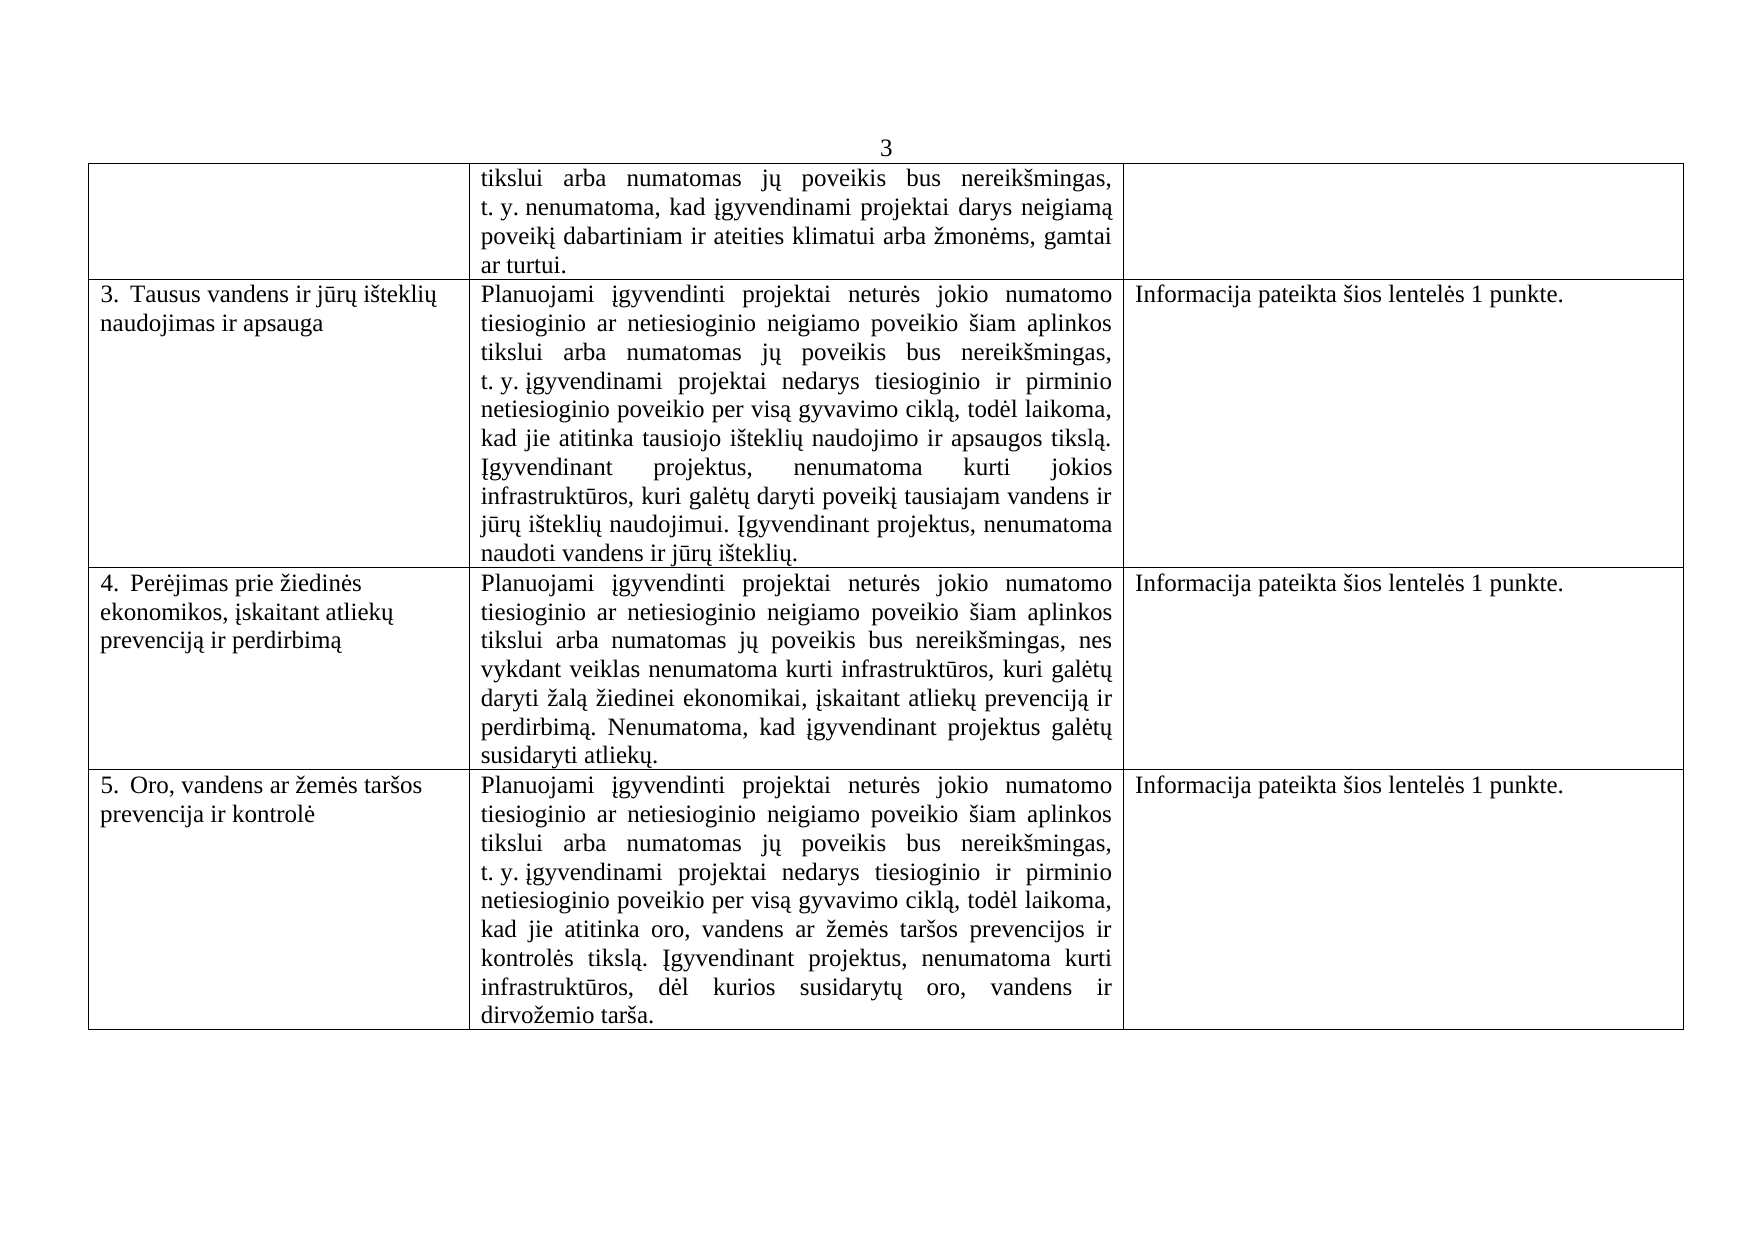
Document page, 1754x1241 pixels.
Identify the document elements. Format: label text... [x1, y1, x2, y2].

table_cell Informacija pateikta šios lentelės 1 punkte. [1124, 280, 1683, 567]
table_cell Informacija pateikta šios lentelės 1 punkte. [1124, 568, 1683, 769]
table_cell Informacija pateikta šios lentelės 1 punkte. [1124, 770, 1683, 1029]
table_cell tikslui arba numatomas jų poveikis bus nereikšmingas, t. y. nenumatoma, kad įgyvendinami projektai darys neigiamą poveikį dabartiniam ir ateities klimatui arba žmonėms, gamtai ar turtui. [470, 164, 1123, 278]
table_cell Planuojami įgyvendinti projektai neturės jokio numatomo tiesioginio ar netiesioginio neigiamo poveikio šiam aplinkos tikslui arba numatomas jų poveikis bus nereikšmingas, t. y. įgyvendinami projektai nedarys tiesioginio ir pirminio netiesioginio poveikio per visą gyvavimo ciklą, todėl laikoma, kad jie atitinka tausiojo išteklių naudojimo ir apsaugos tikslą. Įgyvendinant projektus, nenumatoma kurti jokios infrastruktūros, kuri galėtų daryti poveikį tausiajam vandens ir jūrų išteklių naudojimui. Įgyvendinant projektus, nenumatoma naudoti vandens ir jūrų išteklių. [470, 280, 1123, 567]
table_cell Planuojami įgyvendinti projektai neturės jokio numatomo tiesioginio ar netiesioginio neigiamo poveikio šiam aplinkos tikslui arba numatomas jų poveikis bus nereikšmingas, nes vykdant veiklas nenumatoma kurti infrastruktūros, kuri galėtų daryti žalą žiedinei ekonomikai, įskaitant atliekų prevenciją ir perdirbimą. Nenumatoma, kad įgyvendinant projektus galėtų susidaryti atliekų. [470, 568, 1123, 769]
table_cell [1124, 164, 1683, 278]
table_cell [89, 164, 469, 278]
table_cell 4. Perėjimas prie žiedinės ekonomikos, įskaitant atliekų prevenciją ir perdirbimą [89, 568, 469, 769]
table_cell 5. Oro, vandens ar žemės taršos prevencija ir kontrolė [89, 770, 469, 1029]
table_cell Planuojami įgyvendinti projektai neturės jokio numatomo tiesioginio ar netiesioginio neigiamo poveikio šiam aplinkos tikslui arba numatomas jų poveikis bus nereikšmingas, t. y. įgyvendinami projektai nedarys tiesioginio ir pirminio netiesioginio poveikio per visą gyvavimo ciklą, todėl laikoma, kad jie atitinka oro, vandens ar žemės taršos prevencijos ir kontrolės tikslą. Įgyvendinant projektus, nenumatoma kurti infrastruktūros, dėl kurios susidarytų oro, vandens ir dirvožemio tarša. [470, 770, 1123, 1029]
table_cell 3. Tausus vandens ir jūrų išteklių naudojimas ir apsauga [89, 280, 469, 567]
